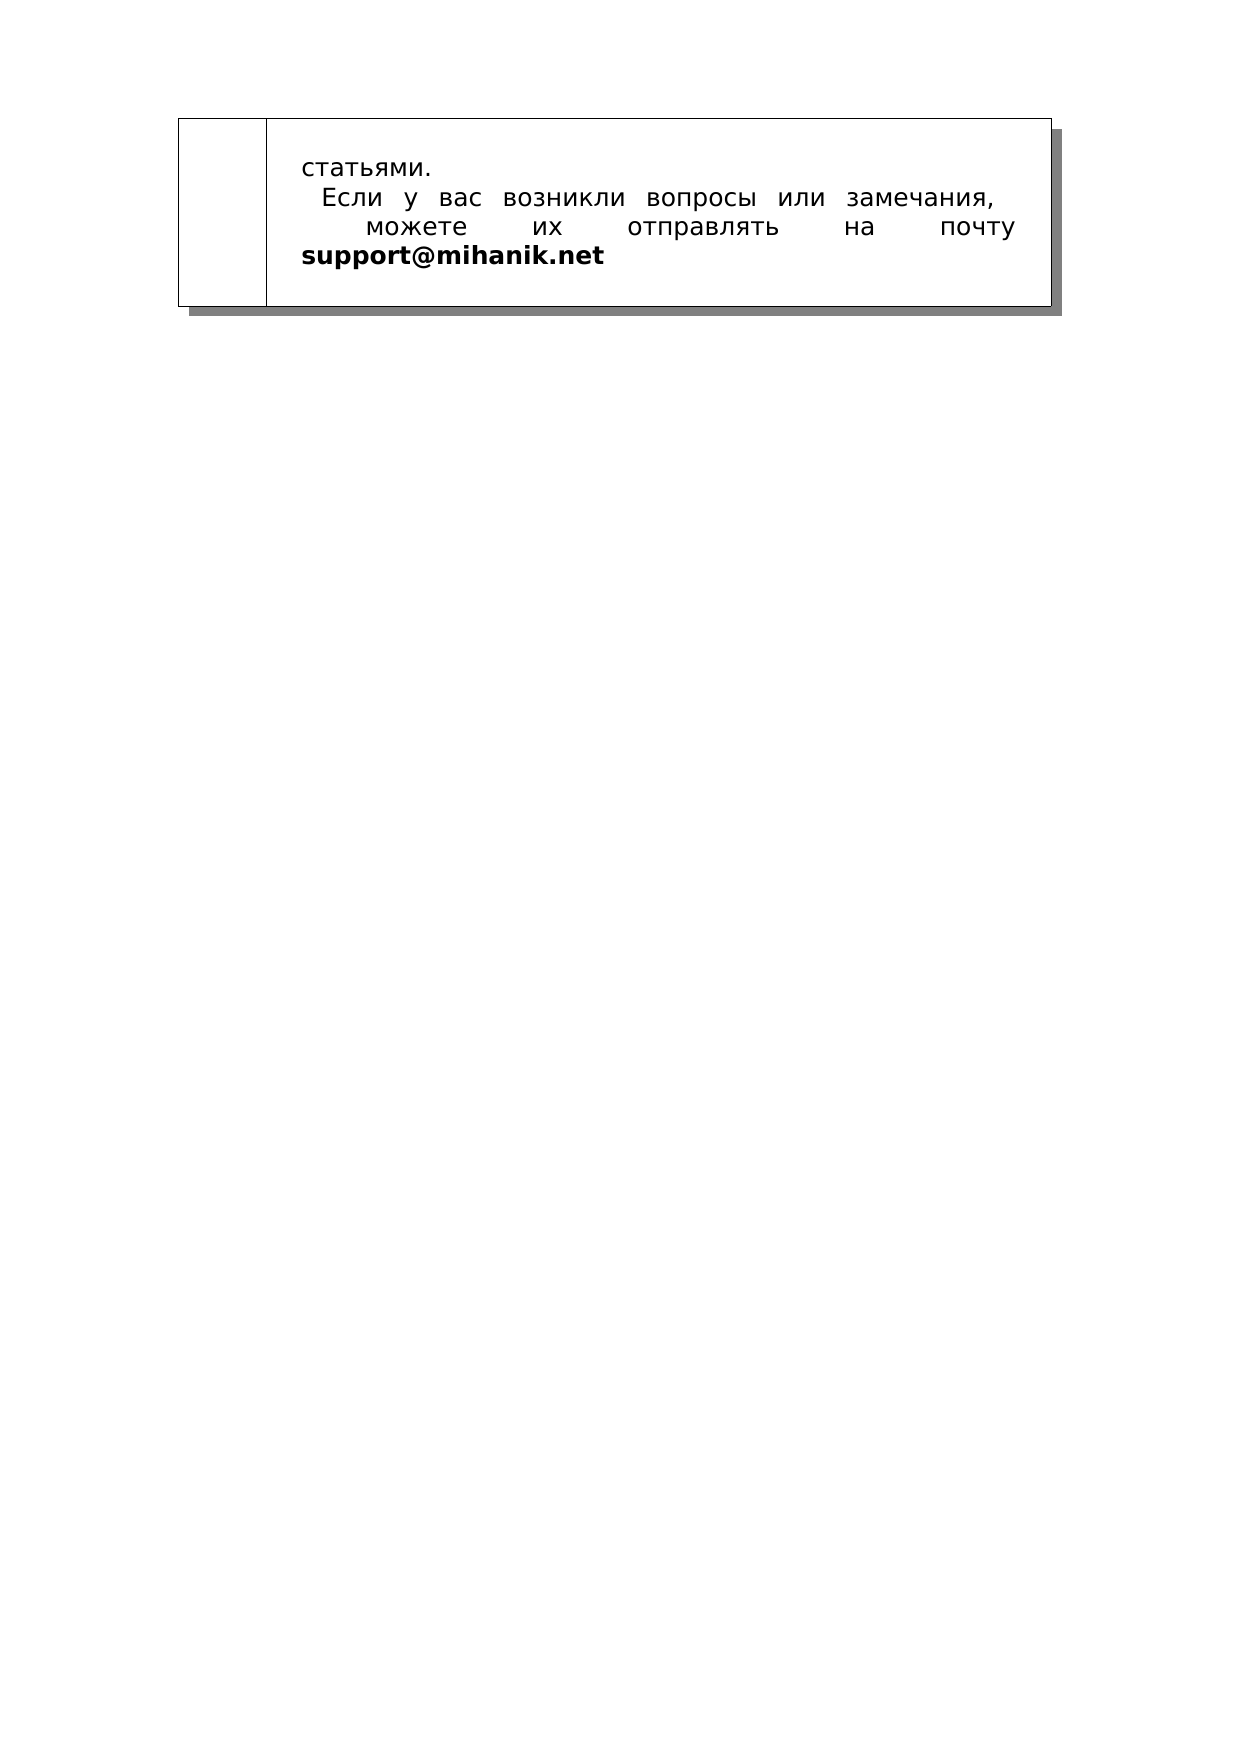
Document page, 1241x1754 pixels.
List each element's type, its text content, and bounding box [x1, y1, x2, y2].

table_header [179, 119, 266, 306]
table_header статьями. Если у вас возникли вопросы или замечания, можете их отправлять на почту support@mihanik.net [267, 119, 1051, 306]
